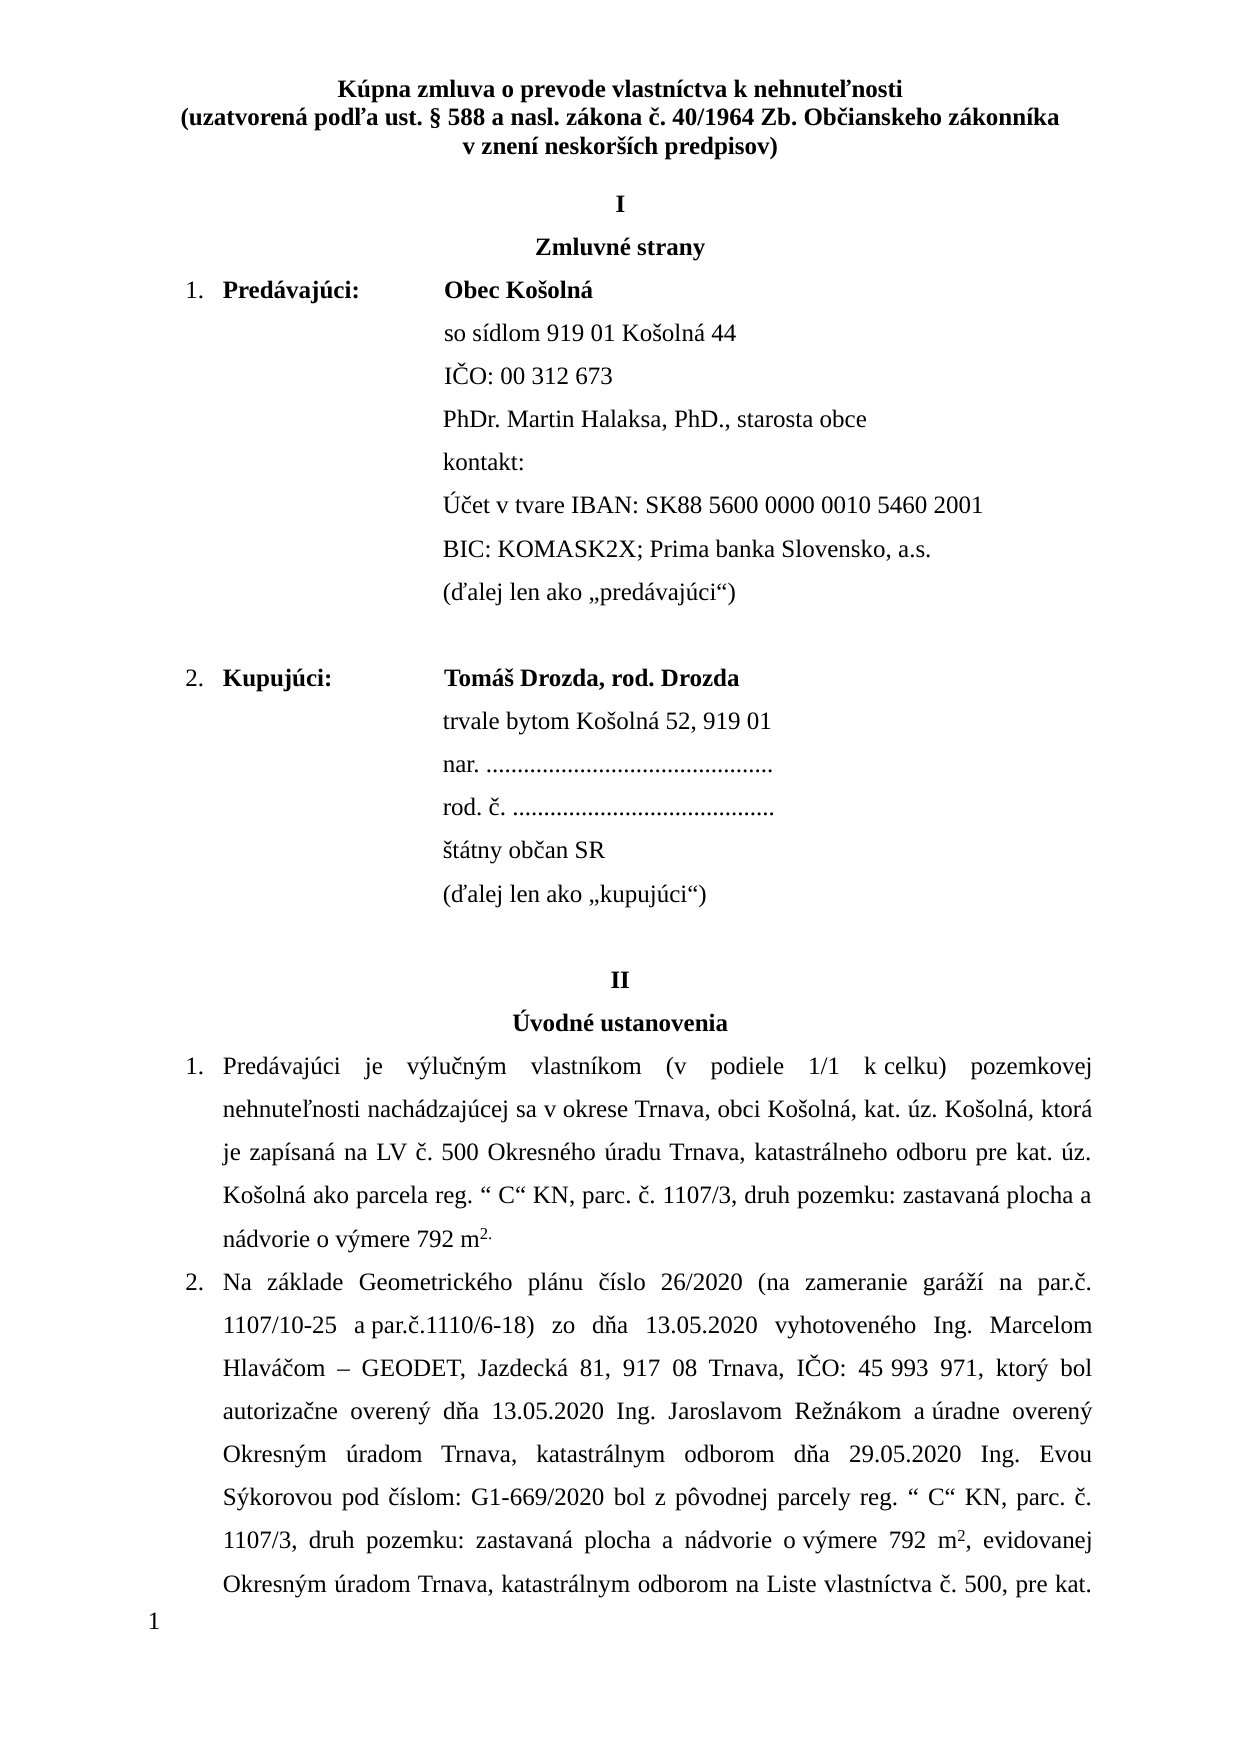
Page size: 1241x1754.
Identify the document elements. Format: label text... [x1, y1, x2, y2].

list Predávajúci: Obec Košolná [185, 275, 1093, 304]
text štátny občan SR [370, 836, 1093, 864]
text so sídlom 919 01 Košolná 44 [223, 318, 1093, 347]
text (ďalej len ako „predávajúci“) [148, 577, 1093, 606]
text nar. .............................................. [370, 749, 1093, 778]
text kontakt: [370, 447, 1093, 476]
text Účet v tvare IBAN: SK88 5600 0000 0010 5460 2001 [368, 491, 1093, 519]
text IČO: 00 312 673 [223, 361, 1093, 390]
text PhDr. Martin Halaksa, PhD., starosta obce [148, 404, 1093, 433]
text BIC: KOMASK2X; Prima banka Slovensko, a.s. [370, 534, 1093, 562]
text rod. č. .......................................... [370, 792, 1093, 821]
text Kúpna zmluva o prevode vlastníctva k nehnuteľnosti [148, 74, 1093, 102]
list Na základe Geometrického plánu číslo 26/2020 (na zameranie garáží na par.č. 1107/10-25 a par.č.1110/6-18) zo dňa 13.05.2020 vyhotoveného Ing. Marcelom Hlaváčom – GEODET, Jazdecká 81, 917 08 Trnava, IČO: 45 993 971, ktorý bol autorizačne overený dňa 13.05.2020 Ing. Jaroslavom Režnákom a úradne overený Okresným úradom Trnava, katastrálnym odborom dňa 29.05.2020 Ing. Evou Sýkorovou pod číslom: G1-669/2020 bol z pôvodnej parcely reg. “ C“ KN, parc. č. 1107/3, druh pozemku: zastavaná plocha a nádvorie o výmere 792 m2, evidovanej Okresným úradom Trnava, katastrálnym odborom na Liste vlastníctva č. 500, pre kat. [185, 1267, 1093, 1597]
list Predávajúci je výlučným vlastníkom (v podiele 1/1 k celku) pozemkovej nehnuteľnosti nachádzajúcej sa v okrese Trnava, obci Košolná, kat. úz. Košolná, ktorá je zapísaná na LV č. 500 Okresného úradu Trnava, katastrálneho odboru pre kat. úz. Košolná ako parcela reg. “ C“ KN, parc. č. 1107/3, druh pozemku: zastavaná plocha a nádvorie o výmere 792 m2. [185, 1051, 1093, 1252]
list Kupujúci: Tomáš Drozda, rod. Drozda [185, 663, 1093, 692]
text I [148, 189, 1093, 217]
text Zmluvné strany [148, 232, 1093, 261]
text (ďalej len ako „kupujúci“) [148, 879, 1093, 907]
text (uzatvorená podľa ust. § 588 a nasl. zákona č. 40/1964 Zb. Občianskeho zákonníka v znení neskorších predpisov) [148, 102, 1093, 160]
text II [148, 965, 1093, 994]
text Úvodné ustanovenia [148, 1008, 1093, 1037]
text trvale bytom Košolná 52, 919 01 [370, 706, 1093, 735]
